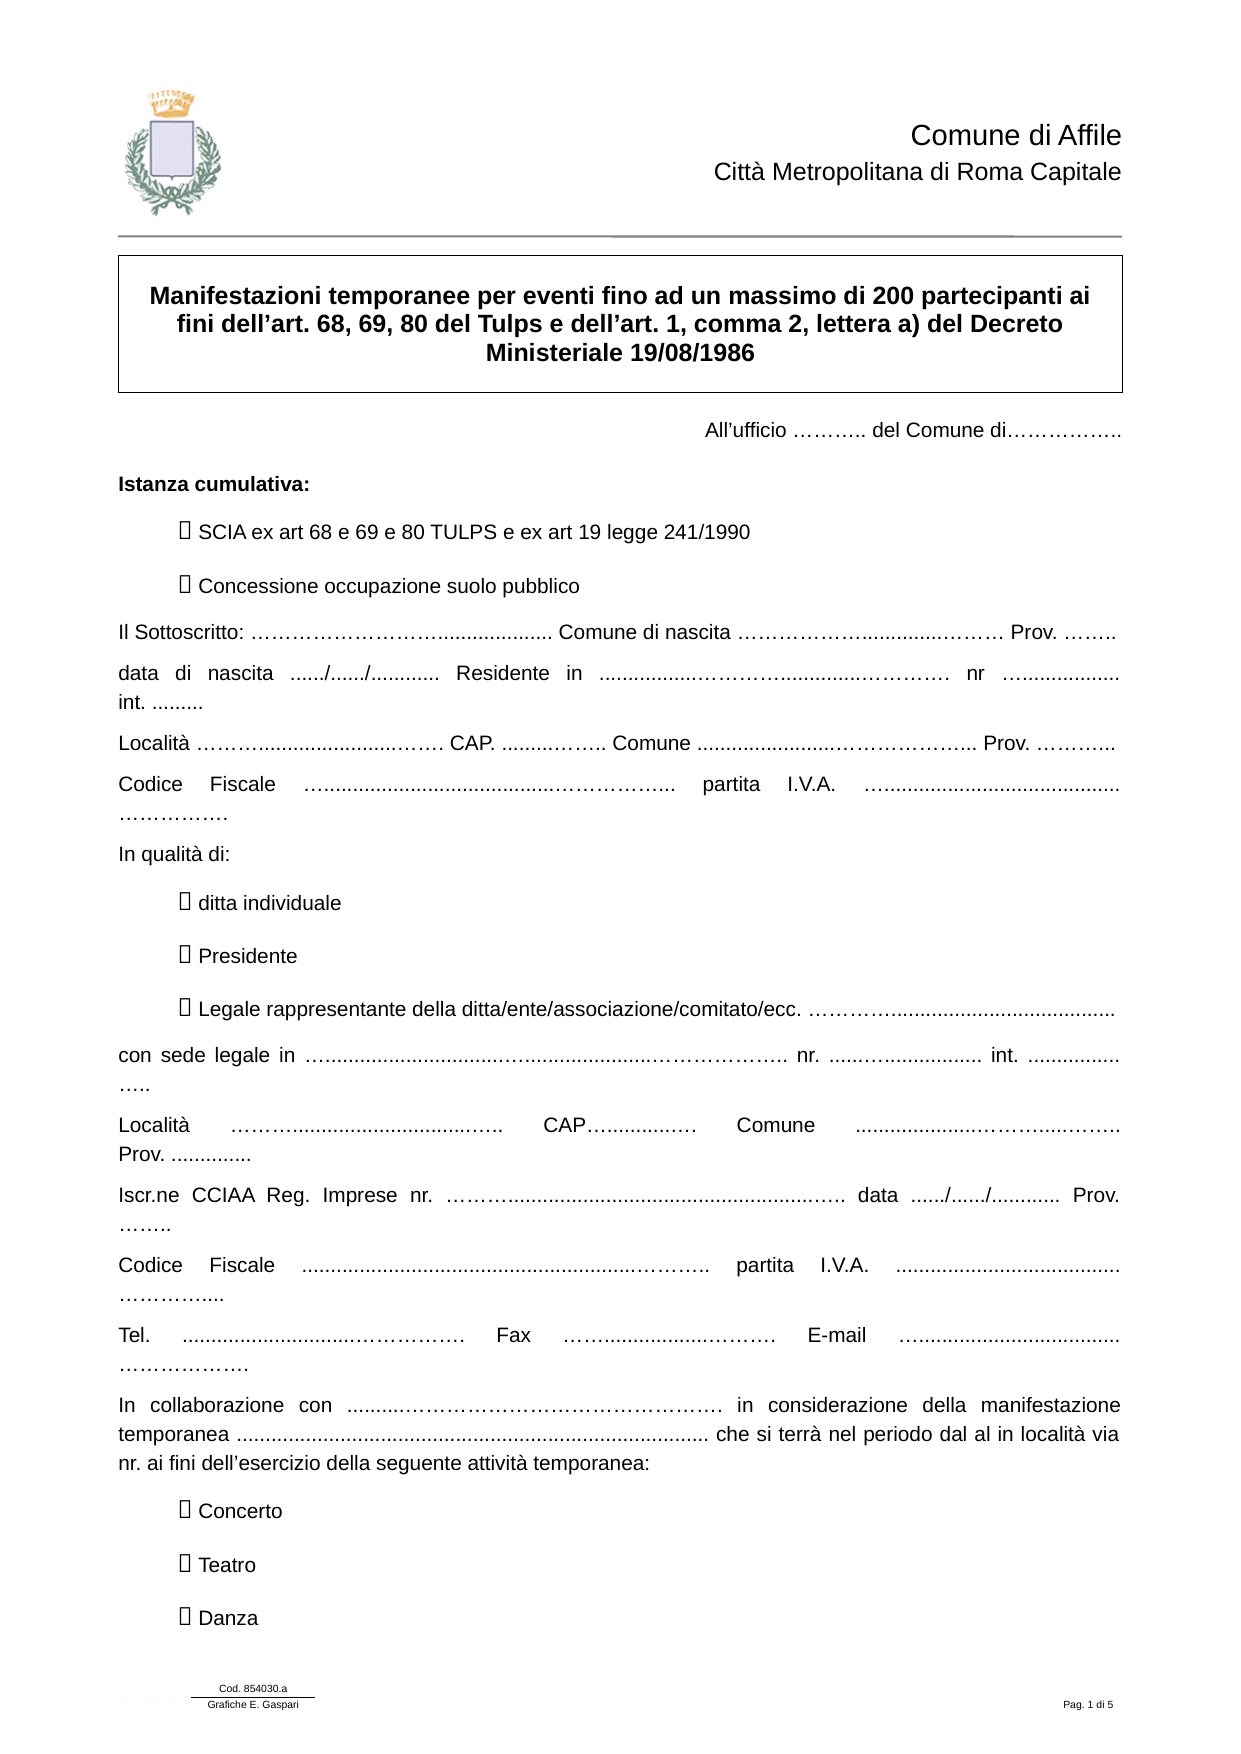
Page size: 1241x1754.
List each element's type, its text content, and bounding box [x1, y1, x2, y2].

text con sede legale in …...............................…......................……………….. nr. ......…................. int. ................….. [118, 1043, 1122, 1096]
text data di nascita ....../....../............ Residente in .................…………..............…………. nr …................. int. ......... [118, 661, 1122, 713]
text Comune di Affile [224, 118, 1122, 152]
text  Teatro [177, 1545, 1122, 1579]
text Tel. ..............................……………. Fax ……..................………. E-mail …...................................………………. [118, 1323, 1122, 1376]
table_header Manifestazioni temporanee per eventi fino ad un massimo di 200 partecipanti ai fini dell’art. 68, 69, 80 del Tulps e dell’art. 1, comma 2, lettera a) del Decreto Ministeriale 19/08/1986 [119, 256, 1122, 392]
text  ditta individuale [177, 883, 1122, 917]
text  Concerto [177, 1492, 1122, 1526]
text Iscr.ne CCIAA Reg. Imprese nr. ……….....................................................….. data ....../....../............ Prov. …….. [118, 1183, 1122, 1236]
picture [122, 87, 224, 219]
text Codice Fiscale …........................................……………... partita I.V.A. ….........................................……………. [118, 772, 1122, 825]
text Località ………...............................….. CAP…...........…. Comune .....................……….....…….. Prov. .............. [118, 1113, 1122, 1166]
text Istanza cumulativa: [118, 472, 1122, 496]
text In qualità di: [118, 842, 1122, 866]
text  Danza [177, 1599, 1122, 1633]
text Località ………........................……. CAP. .........…….. Comune ........................………………... Prov. ………... [118, 731, 1122, 755]
text Città Metropolitana di Roma Capitale [224, 157, 1122, 185]
text All’ufficio ……….. del Comune di…………….. [118, 418, 1122, 442]
text  Legale rappresentante della ditta/ente/associazione/comitato/ecc. …………....................................... [177, 990, 1122, 1024]
text  SCIA ex art 68 e 69 e 80 TULPS e ex art 19 legge 241/1990 [177, 513, 1122, 547]
text  Presidente [177, 937, 1122, 971]
text  Concessione occupazione suolo pubblico [177, 566, 1122, 600]
text Il Sottoscritto: ……………………….................... Comune di nascita ………………..............……… Prov. …….. [118, 619, 1122, 643]
text Codice Fiscale ..........................................................……….. partita I.V.A. .......................................………….... [118, 1253, 1122, 1306]
text In collaborazione con ..........………………………………………. in considerazione della manifestazione temporanea .................................................................................. che si terrà nel periodo dal al in località via nr. ai fini dell’esercizio della seguente attività temporanea: [118, 1393, 1122, 1475]
